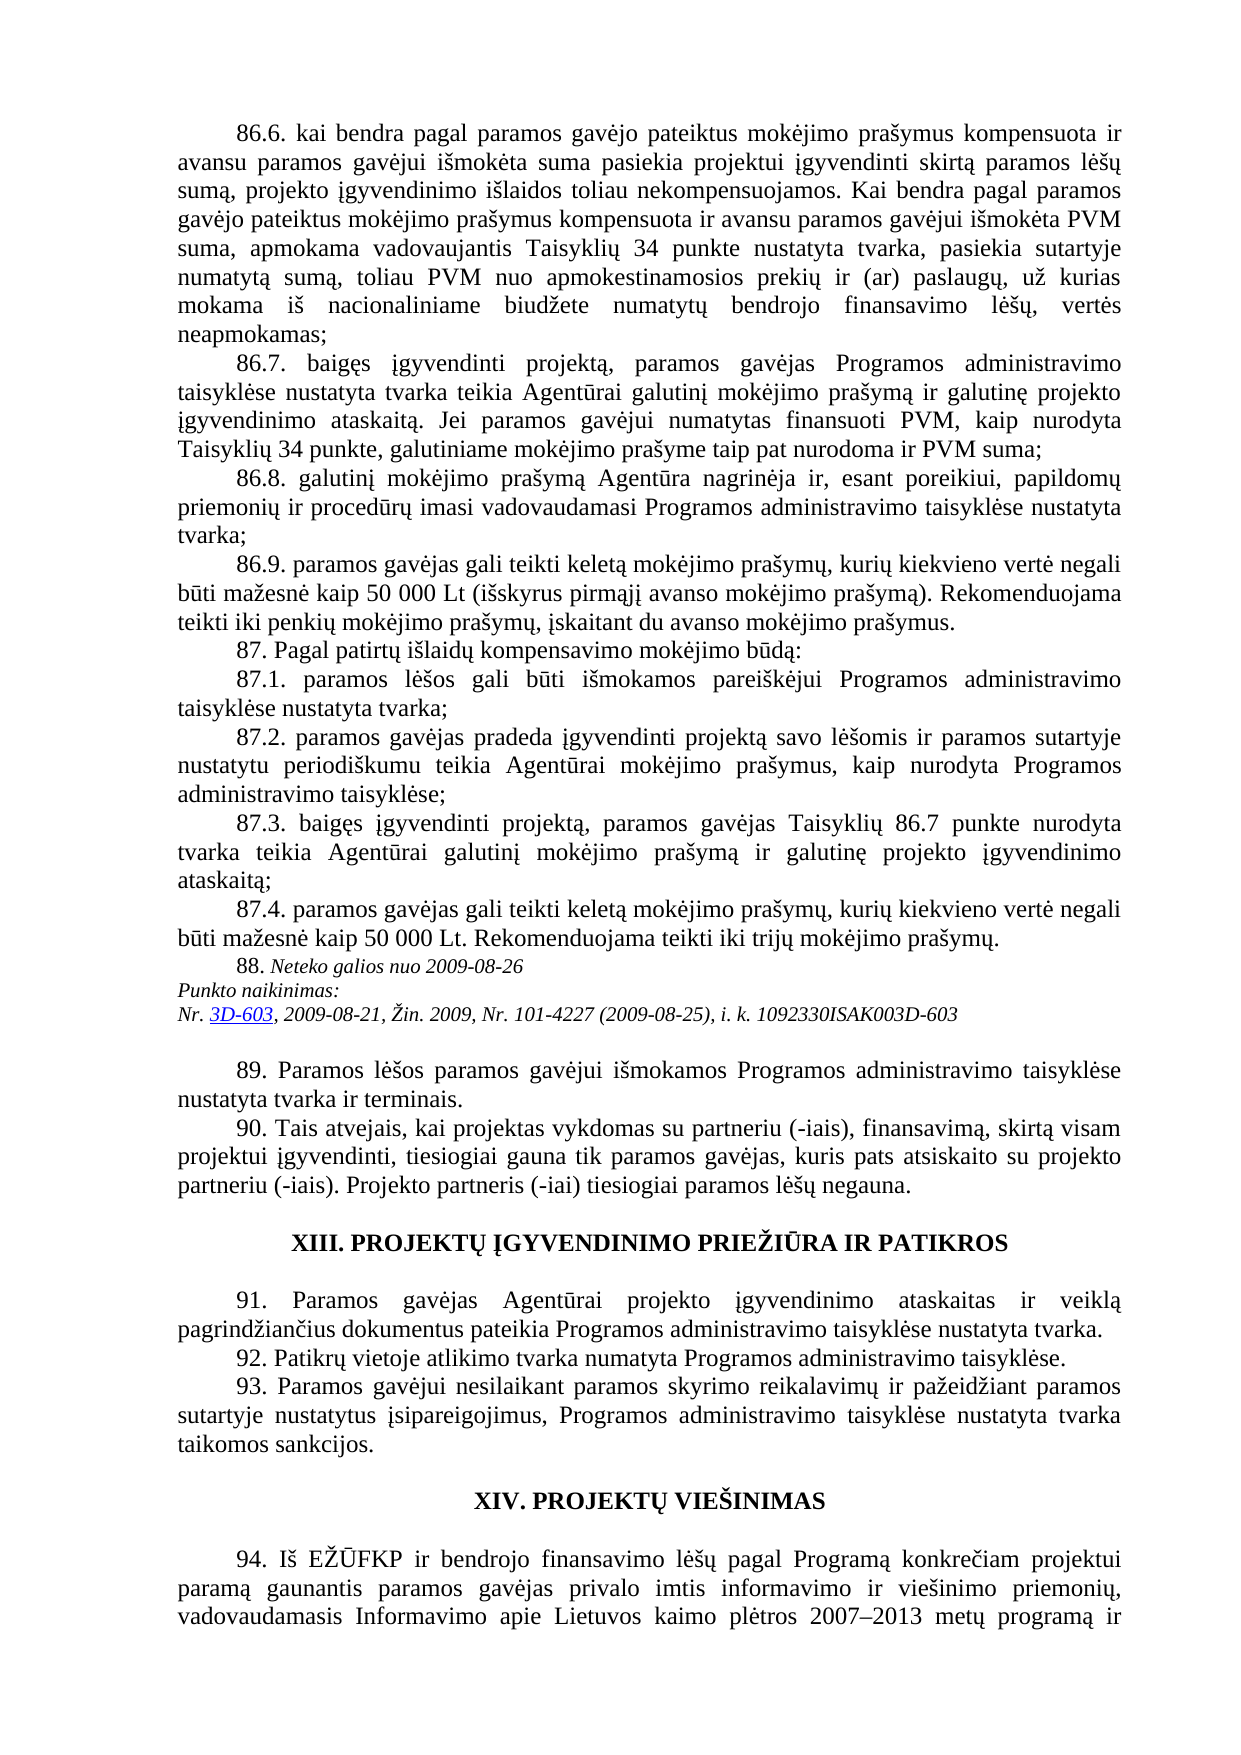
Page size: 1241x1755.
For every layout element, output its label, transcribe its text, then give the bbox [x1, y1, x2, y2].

text 86.6. kai bendra pagal paramos gavėjo pateiktus mokėjimo prašymus kompensuota ir avansu paramos gavėjui išmokėta suma pasiekia projektui įgyvendinti skirtą paramos lėšų sumą, projekto įgyvendinimo išlaidos toliau nekompensuojamos. Kai bendra pagal paramos gavėjo pateiktus mokėjimo prašymus kompensuota ir avansu paramos gavėjui išmokėta PVM suma, apmokama vadovaujantis Taisyklių 34 punkte nustatyta tvarka, pasiekia sutartyje numatytą sumą, toliau PVM nuo apmokestinamosios prekių ir (ar) paslaugų, už kurias mokama iš nacionaliniame biudžete numatytų bendrojo finansavimo lėšų, vertės neapmokamas; [177, 118, 1122, 348]
text 87.3. baigęs įgyvendinti projektą, paramos gavėjas Taisyklių 86.7 punkte nurodyta tvarka teikia Agentūrai galutinį mokėjimo prašymą ir galutinę projekto įgyvendinimo ataskaitą; [177, 808, 1122, 894]
text 88. Neteko galios nuo 2009-08-26 [177, 952, 1122, 978]
text Nr. 3D-603, 2009-08-21, Žin. 2009, Nr. 101-4227 (2009-08-25), i. k. 1092330ISAK003D-603 [177, 1002, 1122, 1026]
text 94. Iš EŽŪFKP ir bendrojo finansavimo lėšų pagal Programą konkrečiam projektui paramą gaunantis paramos gavėjas privalo imtis informavimo ir viešinimo priemonių, vadovaudamasis Informavimo apie Lietuvos kaimo plėtros 2007–2013 metų programą ir [177, 1544, 1122, 1630]
text 87.4. paramos gavėjas gali teikti keletą mokėjimo prašymų, kurių kiekvieno vertė negali būti mažesnė kaip 50 000 Lt. Rekomenduojama teikti iki trijų mokėjimo prašymų. [177, 894, 1122, 952]
text XIII. PROJEKTŲ ĮGYVENDINIMO PRIEŽIŪRA IR PATIKROS [177, 1228, 1122, 1256]
text 87.1. paramos lėšos gali būti išmokamos pareiškėjui Programos administravimo taisyklėse nustatyta tvarka; [177, 664, 1122, 722]
text 86.8. galutinį mokėjimo prašymą Agentūra nagrinėja ir, esant poreikiui, papildomų priemonių ir procedūrų imasi vadovaudamasi Programos administravimo taisyklėse nustatyta tvarka; [177, 463, 1122, 549]
text 87.2. paramos gavėjas pradeda įgyvendinti projektą savo lėšomis ir paramos sutartyje nustatytu periodiškumu teikia Agentūrai mokėjimo prašymus, kaip nurodyta Programos administravimo taisyklėse; [177, 722, 1122, 808]
text 91. Paramos gavėjas Agentūrai projekto įgyvendinimo ataskaitas ir veiklą pagrindžiančius dokumentus pateikia Programos administravimo taisyklėse nustatyta tvarka. [177, 1285, 1122, 1343]
text XIV. PROJEKTŲ VIEŠINIMAS [177, 1486, 1122, 1515]
text 90. Tais atvejais, kai projektas vykdomas su partneriu (-iais), finansavimą, skirtą visam projektui įgyvendinti, tiesiogiai gauna tik paramos gavėjas, kuris pats atsiskaito su projekto partneriu (-iais). Projekto partneris (-iai) tiesiogiai paramos lėšų negauna. [177, 1113, 1122, 1199]
text 89. Paramos lėšos paramos gavėjui išmokamos Programos administravimo taisyklėse nustatyta tvarka ir terminais. [177, 1055, 1122, 1113]
text 93. Paramos gavėjui nesilaikant paramos skyrimo reikalavimų ir pažeidžiant paramos sutartyje nustatytus įsipareigojimus, Programos administravimo taisyklėse nustatyta tvarka taikomos sankcijos. [177, 1371, 1122, 1458]
text 87. Pagal patirtų išlaidų kompensavimo mokėjimo būdą: [177, 636, 1122, 664]
text 92. Patikrų vietoje atlikimo tvarka numatyta Programos administravimo taisyklėse. [177, 1343, 1122, 1371]
text Punkto naikinimas: [177, 978, 1122, 1002]
text 86.9. paramos gavėjas gali teikti keletą mokėjimo prašymų, kurių kiekvieno vertė negali būti mažesnė kaip 50 000 Lt (išskyrus pirmąjį avanso mokėjimo prašymą). Rekomenduojama teikti iki penkių mokėjimo prašymų, įskaitant du avanso mokėjimo prašymus. [177, 549, 1122, 636]
text 86.7. baigęs įgyvendinti projektą, paramos gavėjas Programos administravimo taisyklėse nustatyta tvarka teikia Agentūrai galutinį mokėjimo prašymą ir galutinę projekto įgyvendinimo ataskaitą. Jei paramos gavėjui numatytas finansuoti PVM, kaip nurodyta Taisyklių 34 punkte, galutiniame mokėjimo prašyme taip pat nurodoma ir PVM suma; [177, 348, 1122, 463]
